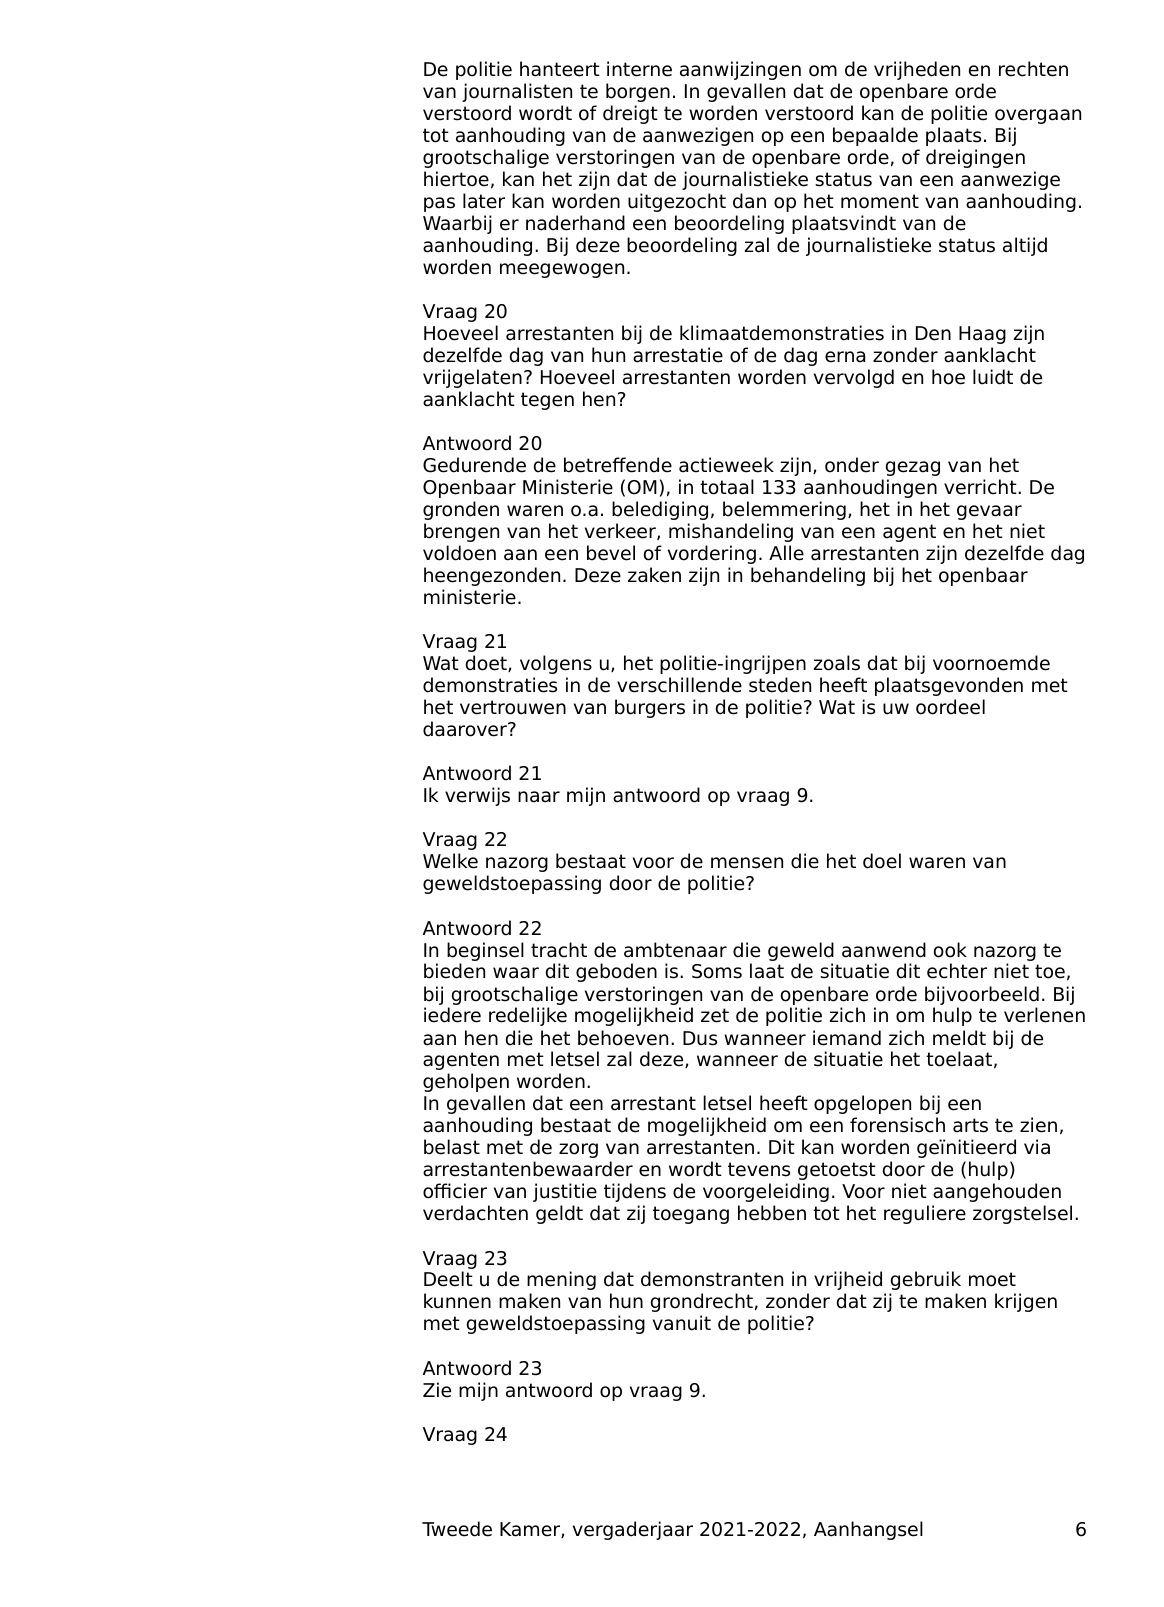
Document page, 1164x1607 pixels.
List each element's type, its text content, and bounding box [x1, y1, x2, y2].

text Antwoord 21 [422, 763, 1087, 785]
text In gevallen dat een arrestant letsel heeft opgelopen bij een aanhouding bestaat de mogelijkheid om een forensisch arts te zien, belast met de zorg van arrestanten. Dit kan worden geïnitieerd via arrestantenbewaarder en wordt tevens getoetst door de (hulp) officier van justitie tijdens de voorgeleiding. Voor niet aangehouden verdachten geldt dat zij toegang hebben tot het reguliere zorgstelsel. [422, 1093, 1087, 1225]
text Zie mijn antwoord op vraag 9. [422, 1379, 1087, 1401]
text Welke nazorg bestaat voor de mensen die het doel waren van geweldstoepassing door de politie? [422, 851, 1087, 895]
text In beginsel tracht de ambtenaar die geweld aanwend ook nazorg te bieden waar dit geboden is. Soms laat de situatie dit echter niet toe, bij grootschalige verstoringen van de openbare orde bijvoorbeeld. Bij iedere redelijke mogelijkheid zet de politie zich in om hulp te verlenen aan hen die het behoeven. Dus wanneer iemand zich meldt bij de agenten met letsel zal deze, wanneer de situatie het toelaat, geholpen worden. [422, 939, 1087, 1093]
text Vraag 22 [422, 829, 1087, 851]
text Gedurende de betreffende actieweek zijn, onder gezag van het Openbaar Ministerie (OM), in totaal 133 aanhoudingen verricht. De gronden waren o.a. belediging, belemmering, het in het gevaar brengen van het verkeer, mishandeling van een agent en het niet voldoen aan een bevel of vordering. Alle arrestanten zijn dezelfde dag heengezonden. Deze zaken zijn in behandeling bij het openbaar ministerie. [422, 455, 1087, 609]
text Vraag 20 [422, 301, 1087, 323]
text De politie hanteert interne aanwijzingen om de vrijheden en rechten van journalisten te borgen. In gevallen dat de openbare orde verstoord wordt of dreigt te worden verstoord kan de politie overgaan tot aanhouding van de aanwezigen op een bepaalde plaats. Bij grootschalige verstoringen van de openbare orde, of dreigingen hiertoe, kan het zijn dat de journalistieke status van een aanwezige pas later kan worden uitgezocht dan op het moment van aanhouding. Waarbij er naderhand een beoordeling plaatsvindt van de aanhouding. Bij deze beoordeling zal de journalistieke status altijd worden meegewogen. [422, 59, 1087, 279]
text Ik verwijs naar mijn antwoord op vraag 9. [422, 785, 1087, 807]
text Antwoord 20 [422, 433, 1087, 455]
text Antwoord 22 [422, 917, 1087, 939]
text Antwoord 23 [422, 1357, 1087, 1379]
text Deelt u de mening dat demonstranten in vrijheid gebruik moet kunnen maken van hun grondrecht, zonder dat zij te maken krijgen met geweldstoepassing vanuit de politie? [422, 1269, 1087, 1335]
text Hoeveel arrestanten bij de klimaatdemonstraties in Den Haag zijn dezelfde dag van hun arrestatie of de dag erna zonder aanklacht vrijgelaten? Hoeveel arrestanten worden vervolgd en hoe luidt de aanklacht tegen hen? [422, 323, 1087, 411]
text Wat doet, volgens u, het politie-ingrijpen zoals dat bij voornoemde demonstraties in de verschillende steden heeft plaatsgevonden met het vertrouwen van burgers in de politie? Wat is uw oordeel daarover? [422, 653, 1087, 741]
text Vraag 24 [422, 1424, 1087, 1446]
text Vraag 21 [422, 631, 1087, 653]
text Vraag 23 [422, 1247, 1087, 1269]
